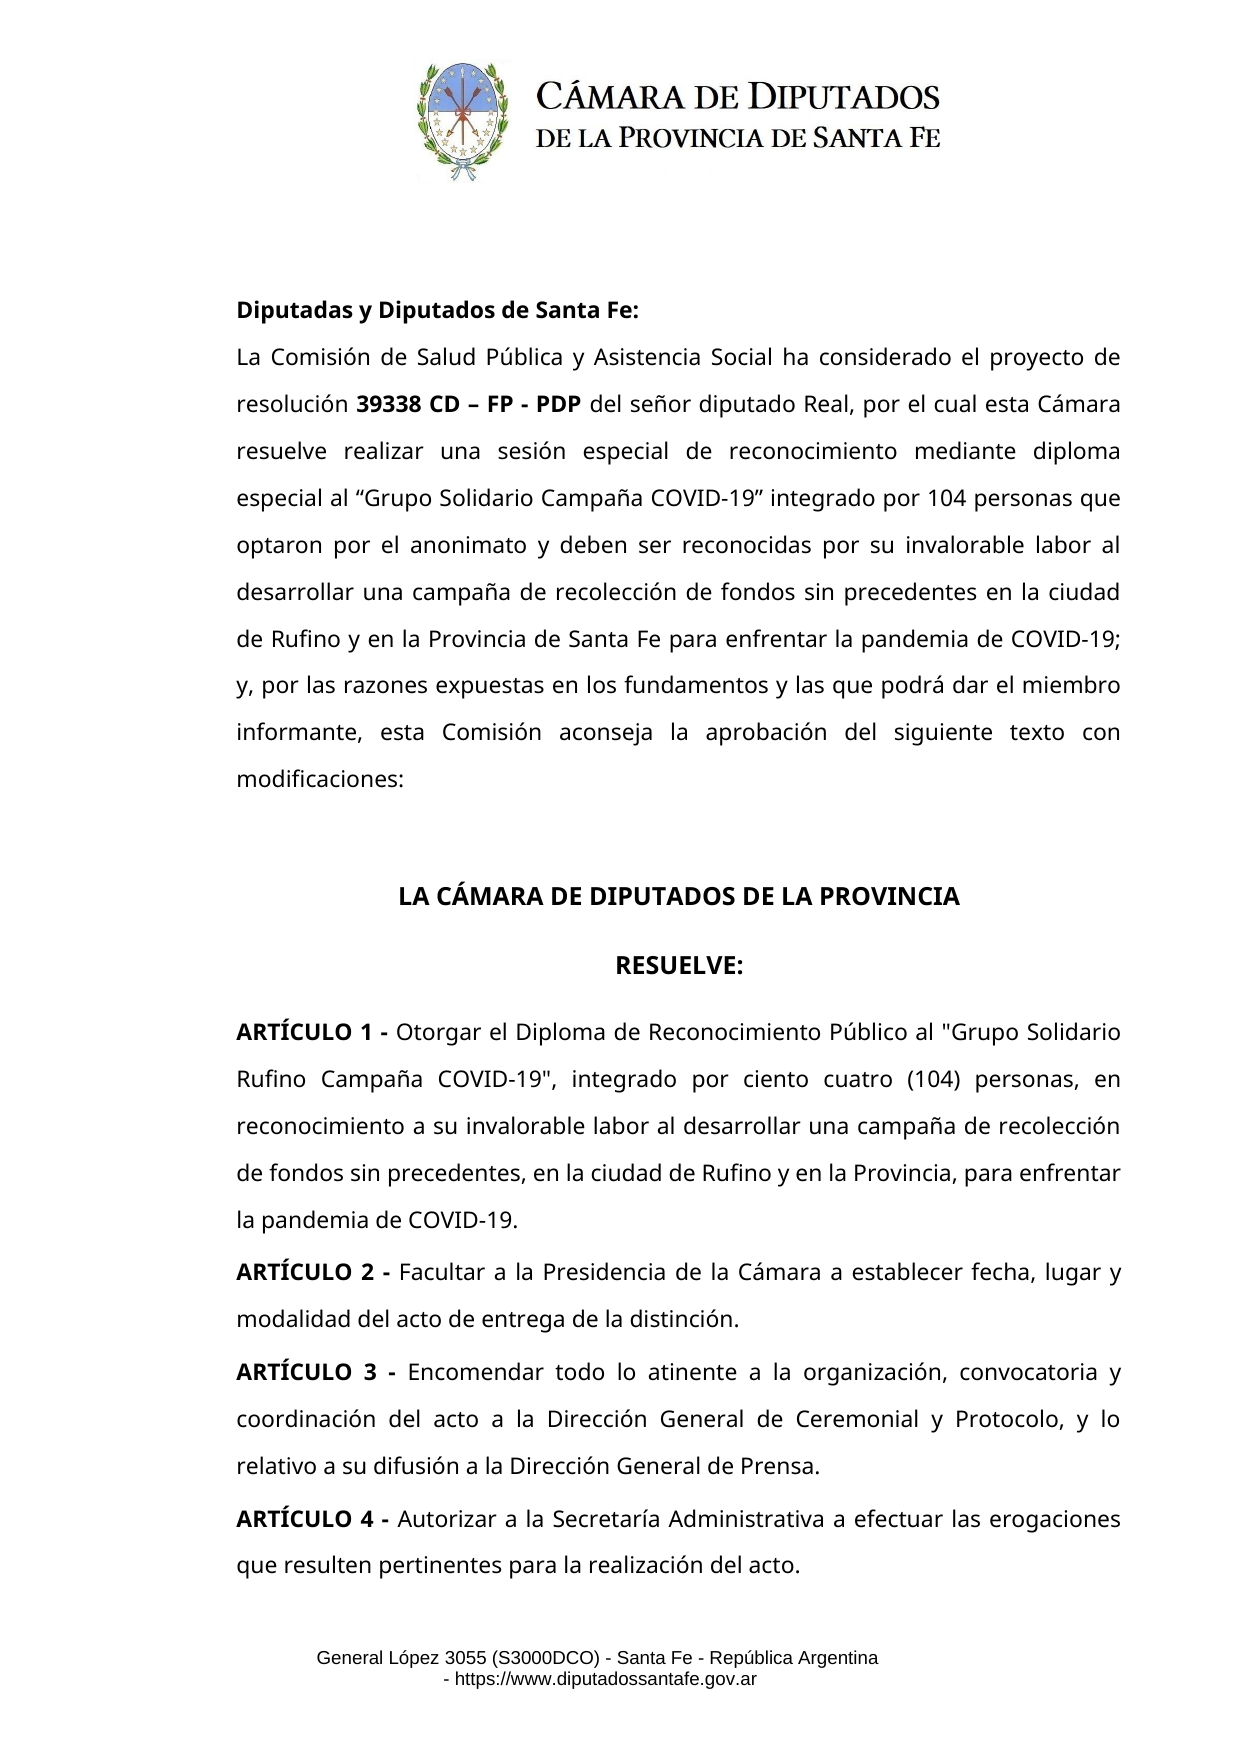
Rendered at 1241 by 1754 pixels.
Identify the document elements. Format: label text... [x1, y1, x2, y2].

text RESUELVE: [236, 947, 1122, 981]
text ARTÍCULO 4 - Autorizar a la Secretaría Administrativa a efectuar las erogaciones que resulten pertinentes para la realización del acto. [236, 1503, 1122, 1581]
text La Comisión de Salud Pública y Asistencia Social ha considerado el proyecto de resolución 39338 CD – FP - PDP del señor diputado Real, por el cual esta Cámara resuelve realizar una sesión especial de reconocimiento mediante diploma especial al “Grupo Solidario Campaña COVID-19” integrado por 104 personas que optaron por el anonimato y deben ser reconocidas por su invalorable labor al desarrollar una campaña de recolección de fondos sin precedentes en la ciudad de Rufino y en la Provincia de Santa Fe para enfrentar la pandemia de COVID-19; y, por las razones expuestas en los fundamentos y las que podrá dar el miembro informante, esta Comisión aconseja la aprobación del siguiente texto con modificaciones: [236, 341, 1122, 794]
text LA CÁMARA DE DIPUTADOS DE LA PROVINCIA [236, 879, 1122, 913]
text ARTÍCULO 2 - Facultar a la Presidencia de la Cámara a establecer fecha, lugar y modalidad del acto de entrega de la distinción. [236, 1256, 1122, 1334]
text Diputadas y Diputados de Santa Fe: [236, 294, 1122, 326]
picture [413, 59, 945, 183]
text ARTÍCULO 1 - Otorgar el Diploma de Reconocimiento Público al "Grupo Solidario Rufino Campaña COVID-19", integrado por ciento cuatro (104) personas, en reconocimiento a su invalorable labor al desarrollar una campaña de recolección de fondos sin precedentes, en la ciudad de Rufino y en la Provincia, para enfrentar la pandemia de COVID-19. [236, 1016, 1122, 1235]
text ARTÍCULO 3 - Encomendar todo lo atinente a la organización, convocatoria y coordinación del acto a la Dirección General de Ceremonial y Protocolo, y lo relativo a su difusión a la Dirección General de Prensa. [236, 1356, 1122, 1481]
